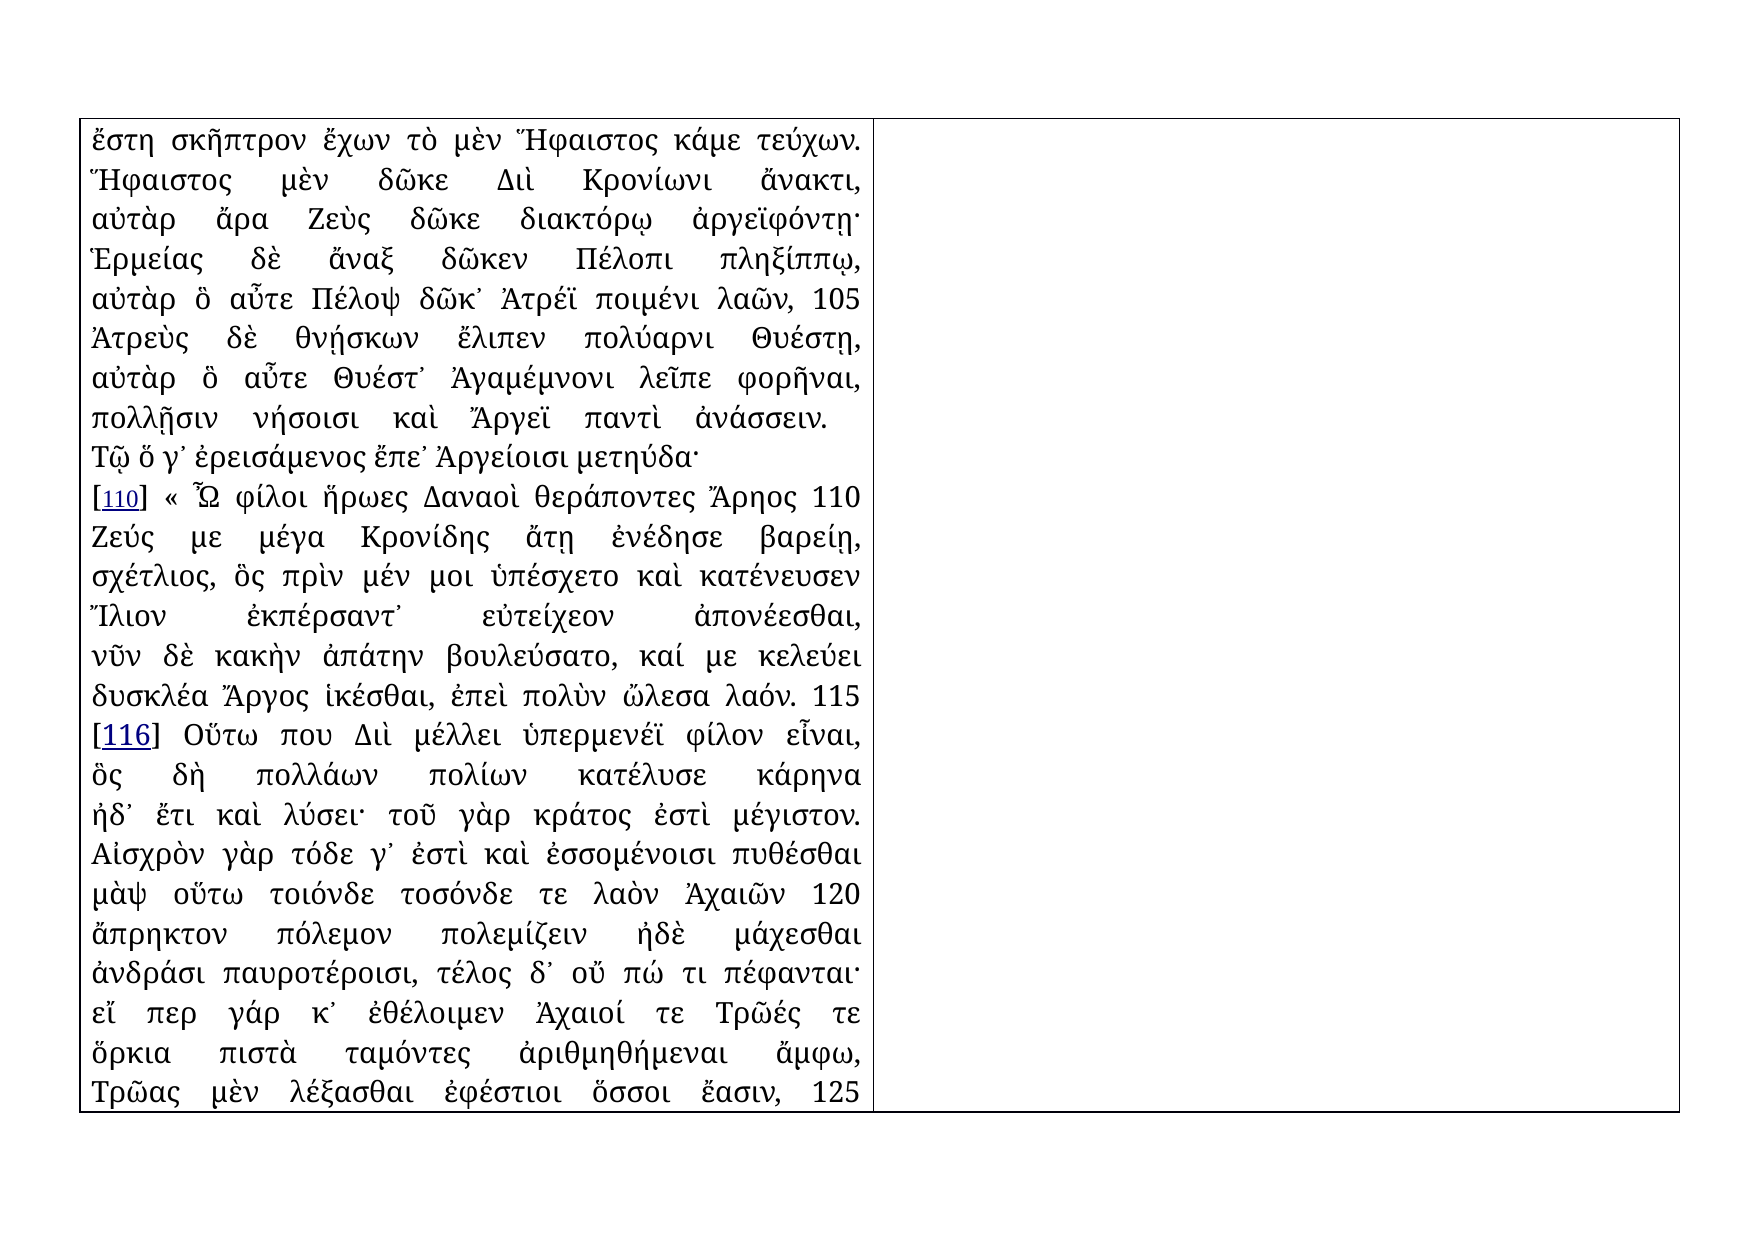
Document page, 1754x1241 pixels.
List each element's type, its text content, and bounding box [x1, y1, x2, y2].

table_header [874, 119, 1679, 1111]
table_header ἔστη σκῆπτρον ἔχων τὸ μὲν Ἥφαιστος κάμε τεύχων. Ἥφαιστος μὲν δῶκε Διὶ Κρονίωνι ἄνακτι, αὐτὰρ ἄρα Ζεὺς δῶκε διακτόρῳ ἀργεϊφόντῃ· Ἑρμείας δὲ ἄναξ δῶκεν Πέλοπι πληξίππῳ, αὐτὰρ ὃ αὖτε Πέλοψ δῶκ᾽ Ἀτρέϊ ποιμένι λαῶν, 105 Ἀτρεὺς δὲ θνῄσκων ἔλιπεν πολύαρνι Θυέστῃ, αὐτὰρ ὃ αὖτε Θυέστ᾽ Ἀγαμέμνονι λεῖπε φορῆναι, πολλῇσιν νήσοισι καὶ Ἄργεϊ παντὶ ἀνάσσειν. Τῷ ὅ γ᾽ ἐρεισάμενος ἔπε᾽ Ἀργείοισι μετηύδα· [110] « Ὦ φίλοι ἥρωες Δαναοὶ θεράποντες Ἄρηος 110 Ζεύς με μέγα Κρονίδης ἄτῃ ἐνέδησε βαρείῃ, σχέτλιος, ὃς πρὶν μέν μοι ὑπέσχετο καὶ κατένευσεν Ἴλιον ἐκπέρσαντ᾽ εὐτείχεον ἀπονέεσθαι, νῦν δὲ κακὴν ἀπάτην βουλεύσατο, καί με κελεύει δυσκλέα Ἄργος ἱκέσθαι, ἐπεὶ πολὺν ὤλεσα λαόν. 115 [116] Οὕτω που Διὶ μέλλει ὑπερμενέϊ φίλον εἶναι, ὃς δὴ πολλάων πολίων κατέλυσε κάρηνα ἠδ᾽ ἔτι καὶ λύσει· τοῦ γὰρ κράτος ἐστὶ μέγιστον. Αἰσχρὸν γὰρ τόδε γ᾽ ἐστὶ καὶ ἐσσομένοισι πυθέσθαι μὰψ οὕτω τοιόνδε τοσόνδε τε λαὸν Ἀχαιῶν 120 ἄπρηκτον πόλεμον πολεμίζειν ἠδὲ μάχεσθαι ἀνδράσι παυροτέροισι, τέλος δ᾽ οὔ πώ τι πέφανται· εἴ περ γάρ κ᾽ ἐθέλοιμεν Ἀχαιοί τε Τρῶές τε ὅρκια πιστὰ ταμόντες ἀριθμηθήμεναι ἄμφω, Τρῶας μὲν λέξασθαι ἐφέστιοι ὅσσοι ἔασιν, 125 [81, 119, 873, 1111]
